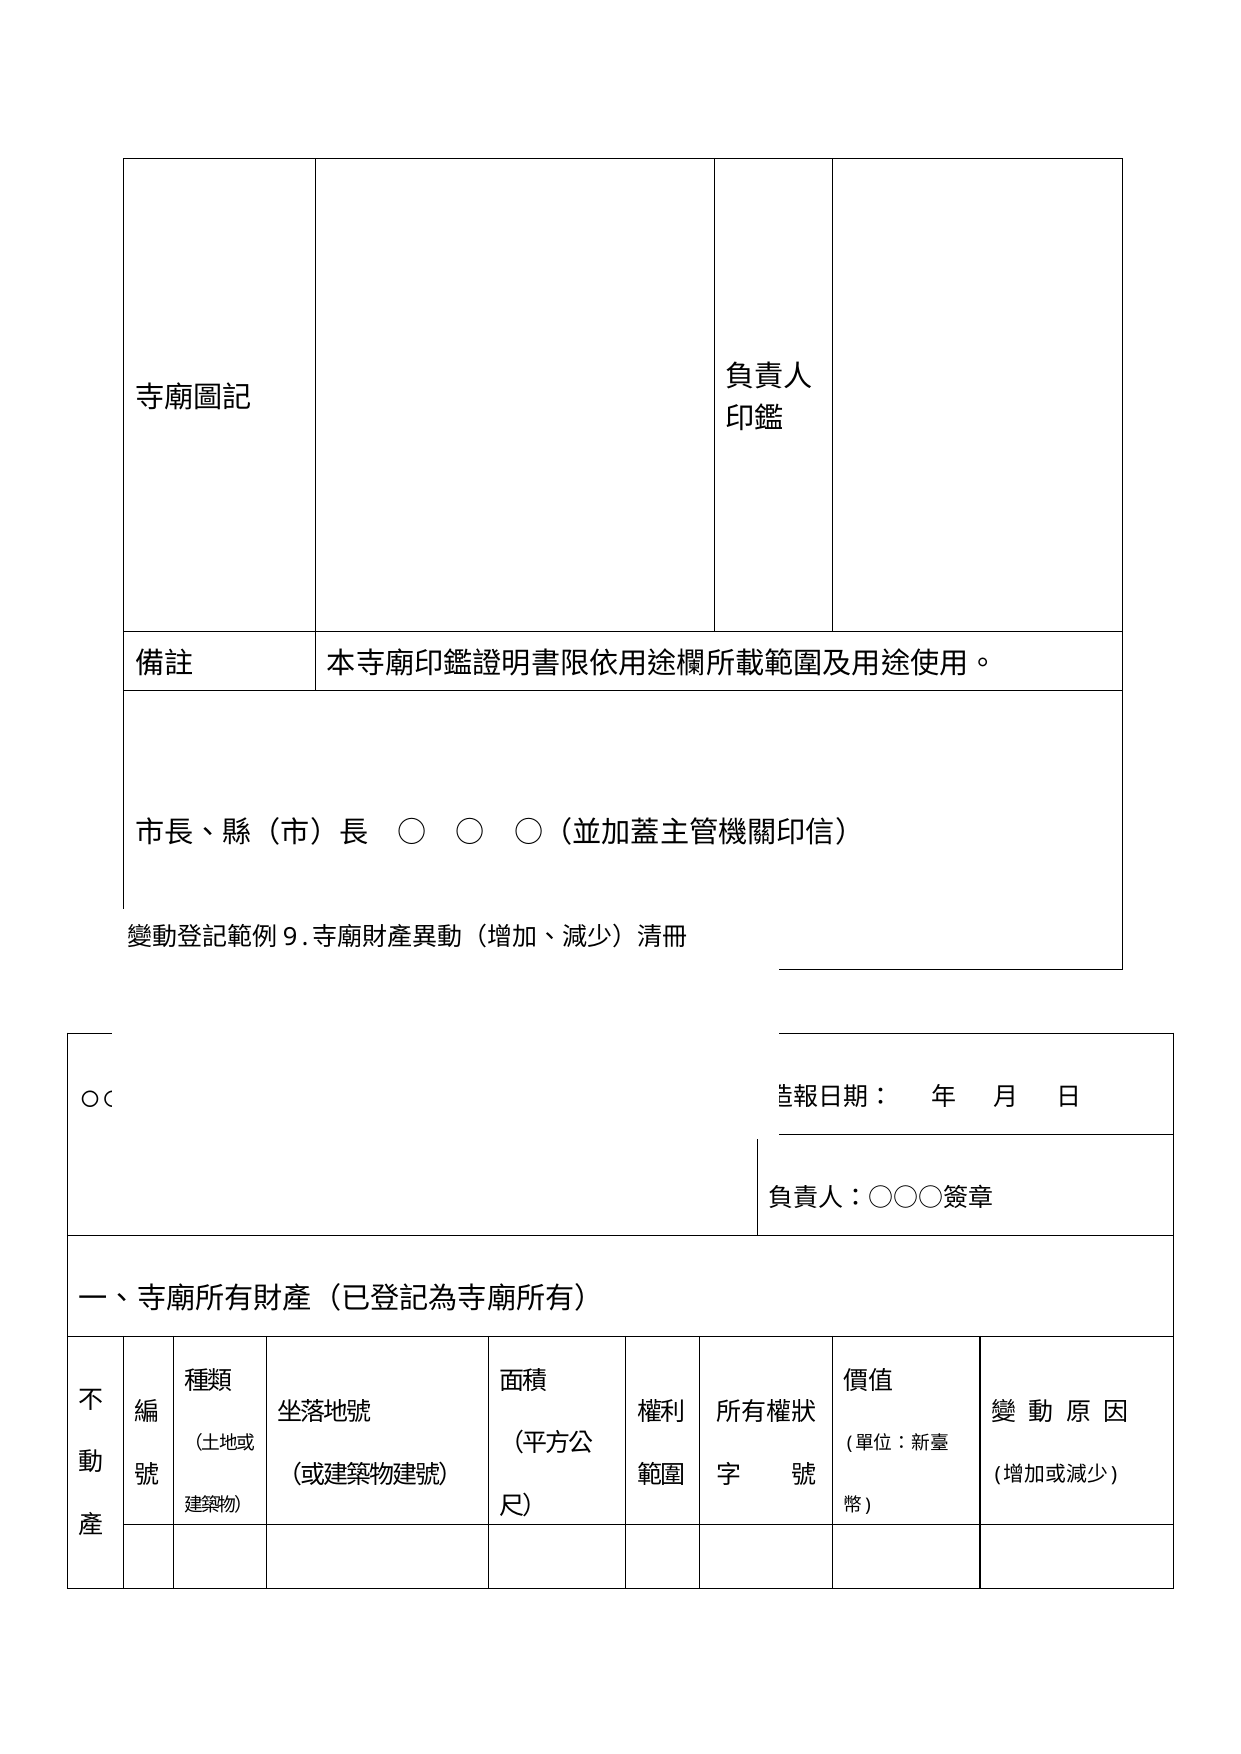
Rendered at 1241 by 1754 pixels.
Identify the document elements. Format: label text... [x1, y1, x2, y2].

table_cell 價值 (單位：新臺幣) [833, 1337, 979, 1524]
table_header ○○寺廟財產異動清冊 [68, 1034, 757, 1235]
table_cell 負責人印鑑 [715, 159, 832, 631]
table_cell 編號 [124, 1337, 173, 1524]
table_cell [124, 1525, 173, 1588]
table_cell 面積 （平方公尺） [489, 1337, 625, 1524]
table_cell [267, 1525, 488, 1588]
table_cell [626, 1525, 699, 1588]
table_cell 本寺廟印鑑證明書限依用途欄所載範圍及用途使用。 [316, 632, 1122, 690]
table_cell 不動產 [68, 1337, 123, 1588]
table_cell 負責人：○○○簽章 [758, 1135, 1173, 1235]
table_header 造報日期： 年 月 日 [779, 1034, 1173, 1134]
table_cell [489, 1525, 625, 1588]
table_cell 所有權狀字 號 [700, 1337, 832, 1524]
text 變動登記範例9.寺廟財產異動（增加、減少）清冊 [127, 916, 764, 953]
table_cell 寺廟圖記 [124, 159, 315, 631]
table_cell [833, 159, 1122, 631]
table_cell 備註 [124, 632, 315, 690]
table_cell [981, 1525, 1173, 1588]
table_cell [833, 1525, 979, 1588]
table_cell [700, 1525, 832, 1588]
table_cell 坐落地號 （或建築物建號） [267, 1337, 488, 1524]
table_cell 變 動 原 因 (增加或減少) [981, 1337, 1173, 1524]
table_cell 種類 （土地或建築物） [174, 1337, 266, 1524]
table_cell 市長、縣（市）長 ○ ○ ○（並加蓋主管機關印信） [124, 691, 1122, 969]
table_cell [174, 1525, 266, 1588]
table_cell 權利範圍 [626, 1337, 699, 1524]
table_cell [316, 159, 714, 631]
table_cell 一、寺廟所有財產（已登記為寺廟所有） [68, 1236, 1173, 1336]
